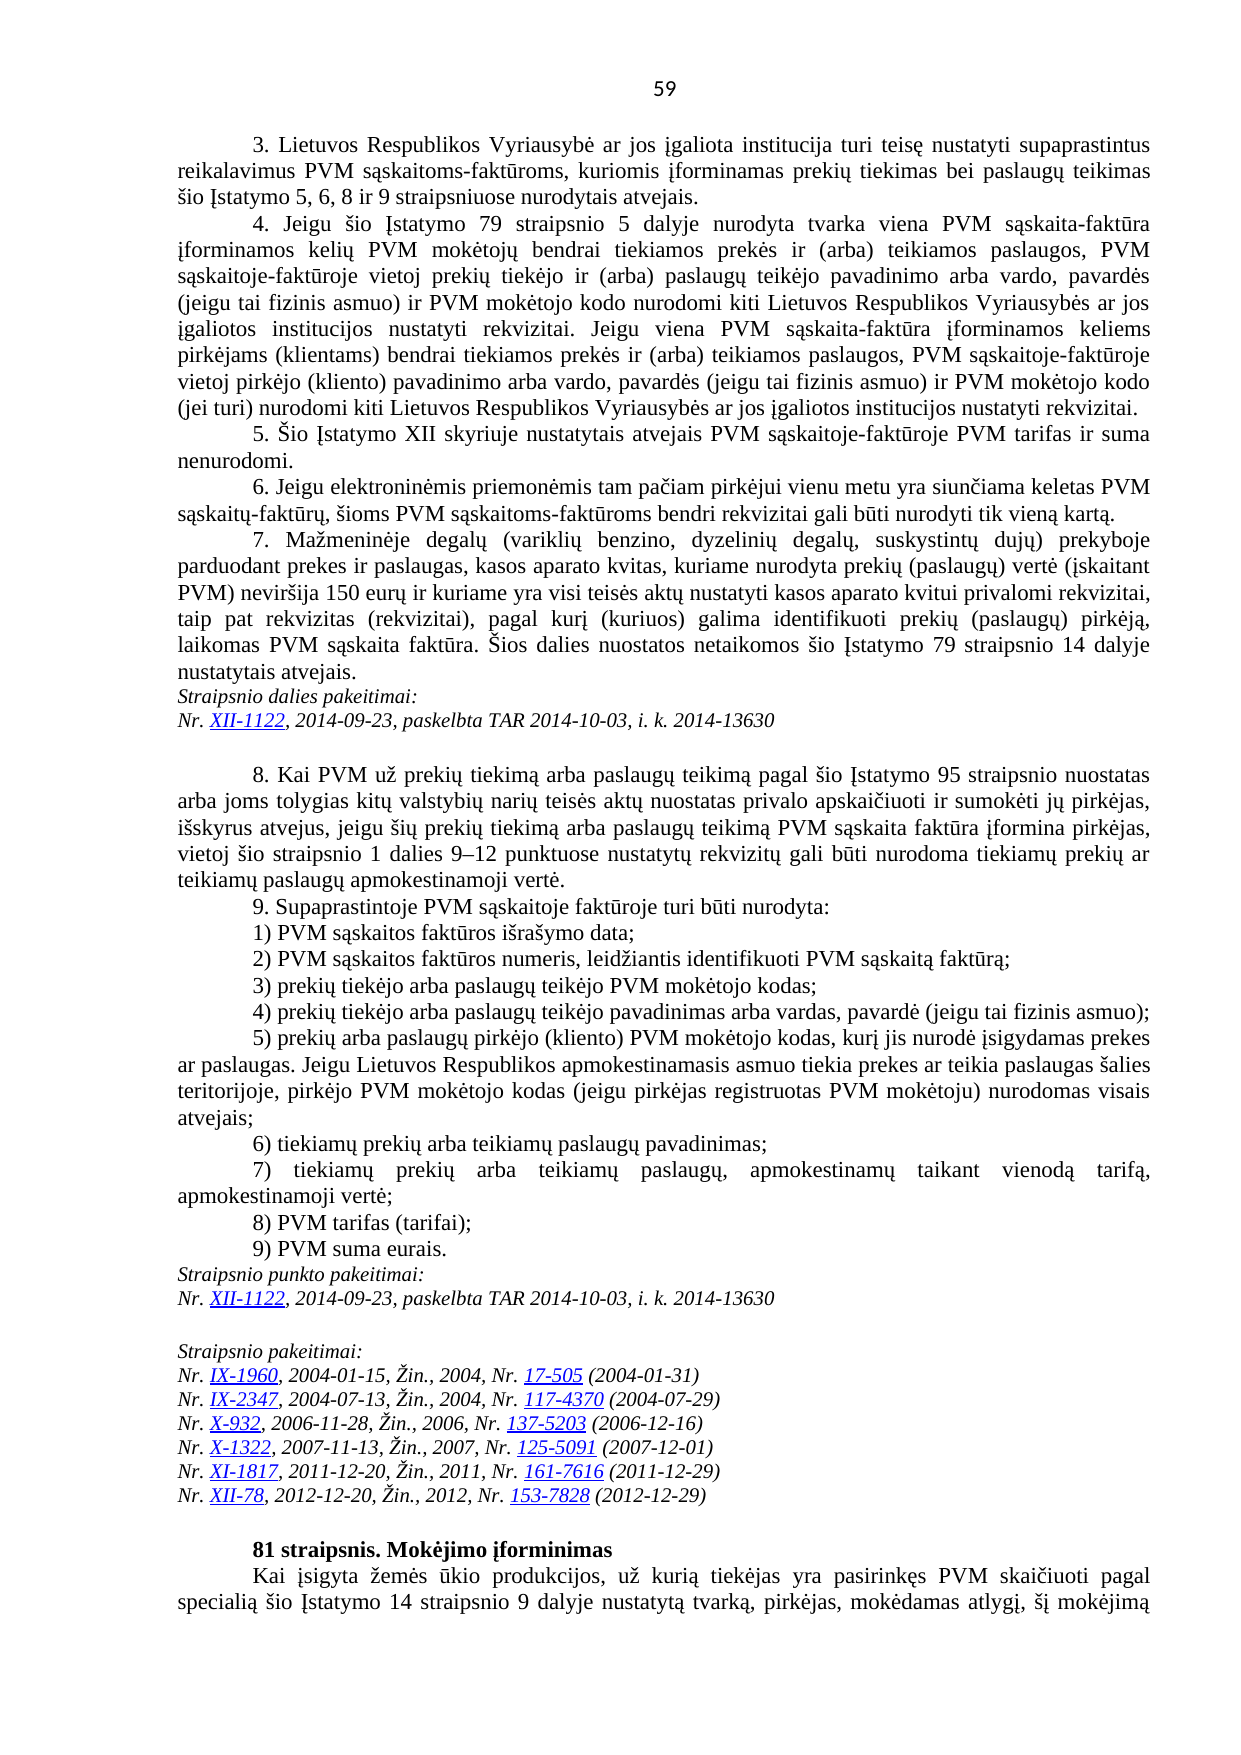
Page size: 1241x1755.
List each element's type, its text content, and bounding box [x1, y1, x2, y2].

text Straipsnio dalies pakeitimai: [177, 684, 1152, 708]
text 3) prekių tiekėjo arba paslaugų teikėjo PVM mokėtojo kodas; [177, 972, 1152, 998]
text 5. Šio Įstatymo XII skyriuje nustatytais atvejais PVM sąskaitoje-faktūroje PVM tarifas ir suma nenurodomi. [177, 421, 1152, 473]
text 7) tiekiamų prekių arba teikiamų paslaugų, apmokestinamų taikant vienodą tarifą, apmokestinamoji vertė; [177, 1156, 1152, 1209]
text 7. Mažmeninėje degalų (variklių benzino, dyzelinių degalų, suskystintų dujų) prekyboje parduodant prekes ir paslaugas, kasos aparato kvitas, kuriame nurodyta prekių (paslaugų) vertė (įskaitant PVM) neviršija 150 eurų ir kuriame yra visi teisės aktų nustatyti kasos aparato kvitui privalomi rekvizitai, taip pat rekvizitas (rekvizitai), pagal kurį (kuriuos) galima identifikuoti prekių (paslaugų) pirkėją, laikomas PVM sąskaita faktūra. Šios dalies nuostatos netaikomos šio Įstatymo 79 straipsnio 14 dalyje nustatytais atvejais. [177, 526, 1152, 684]
text 1) PVM sąskaitos faktūros išrašymo data; [177, 919, 1152, 945]
text 81 straipsnis. Mokėjimo įforminimas [177, 1536, 1152, 1562]
text 9) PVM suma eurais. [177, 1235, 1152, 1262]
text 4) prekių tiekėjo arba paslaugų teikėjo pavadinimas arba vardas, pavardė (jeigu tai fizinis asmuo); [177, 998, 1152, 1024]
text 8. Kai PVM už prekių tiekimą arba paslaugų teikimą pagal šio Įstatymo 95 straipsnio nuostatas arba joms tolygias kitų valstybių narių teisės aktų nuostatas privalo apskaičiuoti ir sumokėti jų pirkėjas, išskyrus atvejus, jeigu šių prekių tiekimą arba paslaugų teikimą PVM sąskaita faktūra įformina pirkėjas, vietoj šio straipsnio 1 dalies 9–12 punktuose nustatytų rekvizitų gali būti nurodoma tiekiamų prekių ar teikiamų paslaugų apmokestinamoji vertė. [177, 761, 1152, 893]
text Nr. XII-1122, 2014-09-23, paskelbta TAR 2014-10-03, i. k. 2014-13630 [177, 708, 1152, 732]
text 4. Jeigu šio Įstatymo 79 straipsnio 5 dalyje nurodyta tvarka viena PVM sąskaita-faktūra įforminamos kelių PVM mokėtojų bendrai tiekiamos prekės ir (arba) teikiamos paslaugos, PVM sąskaitoje-faktūroje vietoj prekių tiekėjo ir (arba) paslaugų teikėjo pavadinimo arba vardo, pavardės (jeigu tai fizinis asmuo) ir PVM mokėtojo kodo nurodomi kiti Lietuvos Respublikos Vyriausybės ar jos įgaliotos institucijos nustatyti rekvizitai. Jeigu viena PVM sąskaita-faktūra įforminamos keliems pirkėjams (klientams) bendrai tiekiamos prekės ir (arba) teikiamos paslaugos, PVM sąskaitoje-faktūroje vietoj pirkėjo (kliento) pavadinimo arba vardo, pavardės (jeigu tai fizinis asmuo) ir PVM mokėtojo kodo (jei turi) nurodomi kiti Lietuvos Respublikos Vyriausybės ar jos įgaliotos institucijos nustatyti rekvizitai. [177, 210, 1152, 421]
text Straipsnio punkto pakeitimai: [177, 1262, 1152, 1286]
text Nr. X-932, 2006-11-28, Žin., 2006, Nr. 137-5203 (2006-12-16) [177, 1411, 1152, 1435]
text 8) PVM tarifas (tarifai); [177, 1209, 1152, 1235]
text Nr. X-1322, 2007-11-13, Žin., 2007, Nr. 125-5091 (2007-12-01) [177, 1435, 1152, 1459]
text 6) tiekiamų prekių arba teikiamų paslaugų pavadinimas; [177, 1130, 1152, 1156]
text 3. Lietuvos Respublikos Vyriausybė ar jos įgaliota institucija turi teisę nustatyti supaprastintus reikalavimus PVM sąskaitoms-faktūroms, kuriomis įforminamas prekių tiekimas bei paslaugų teikimas šio Įstatymo 5, 6, 8 ir 9 straipsniuose nurodytais atvejais. [177, 131, 1152, 210]
text Nr. XI-1817, 2011-12-20, Žin., 2011, Nr. 161-7616 (2011-12-29) [177, 1459, 1152, 1483]
text 6. Jeigu elektroninėmis priemonėmis tam pačiam pirkėjui vienu metu yra siunčiama keletas PVM sąskaitų-faktūrų, šioms PVM sąskaitoms-faktūroms bendri rekvizitai gali būti nurodyti tik vieną kartą. [177, 473, 1152, 526]
text Nr. IX-1960, 2004-01-15, Žin., 2004, Nr. 17-505 (2004-01-31) [177, 1363, 1152, 1387]
text Nr. XII-78, 2012-12-20, Žin., 2012, Nr. 153-7828 (2012-12-29) [177, 1483, 1152, 1507]
text Straipsnio pakeitimai: [177, 1338, 1152, 1363]
text 5) prekių arba paslaugų pirkėjo (kliento) PVM mokėtojo kodas, kurį jis nurodė įsigydamas prekes ar paslaugas. Jeigu Lietuvos Respublikos apmokestinamasis asmuo tiekia prekes ar teikia paslaugas šalies teritorijoje, pirkėjo PVM mokėtojo kodas (jeigu pirkėjas registruotas PVM mokėtoju) nurodomas visais atvejais; [177, 1024, 1152, 1130]
text Nr. IX-2347, 2004-07-13, Žin., 2004, Nr. 117-4370 (2004-07-29) [177, 1387, 1152, 1411]
text Nr. XII-1122, 2014-09-23, paskelbta TAR 2014-10-03, i. k. 2014-13630 [177, 1286, 1152, 1310]
text Kai įsigyta žemės ūkio produkcijos, už kurią tiekėjas yra pasirinkęs PVM skaičiuoti pagal specialią šio Įstatymo 14 straipsnio 9 dalyje nustatytą tvarką, pirkėjas, mokėdamas atlygį, šį mokėjimą [177, 1562, 1152, 1615]
text 9. Supaprastintoje PVM sąskaitoje faktūroje turi būti nurodyta: [177, 893, 1152, 919]
text 2) PVM sąskaitos faktūros numeris, leidžiantis identifikuoti PVM sąskaitą faktūrą; [177, 945, 1152, 972]
